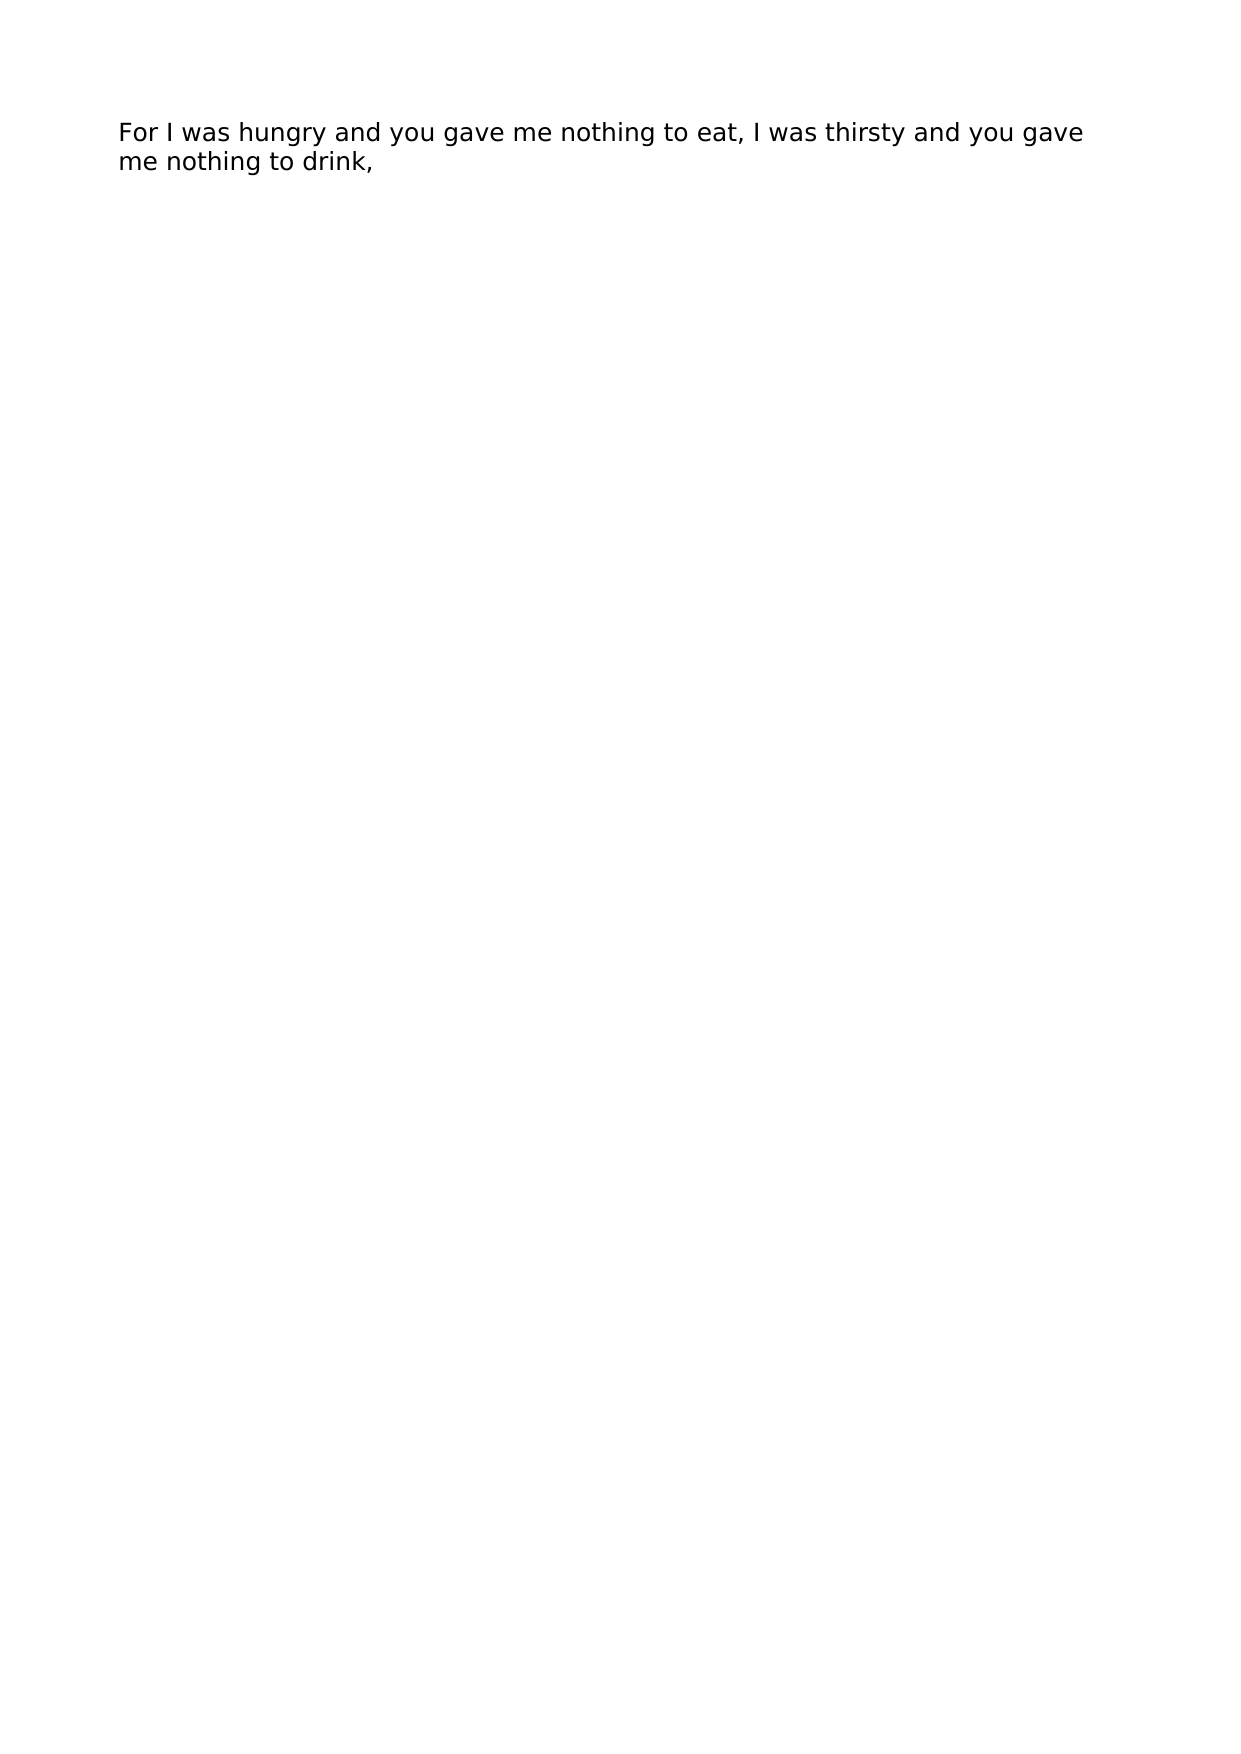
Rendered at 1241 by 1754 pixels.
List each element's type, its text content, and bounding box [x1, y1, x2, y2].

text For I was hungry and you gave me nothing to eat, I was thirsty and you gave me nothing to drink, [118, 118, 1122, 176]
